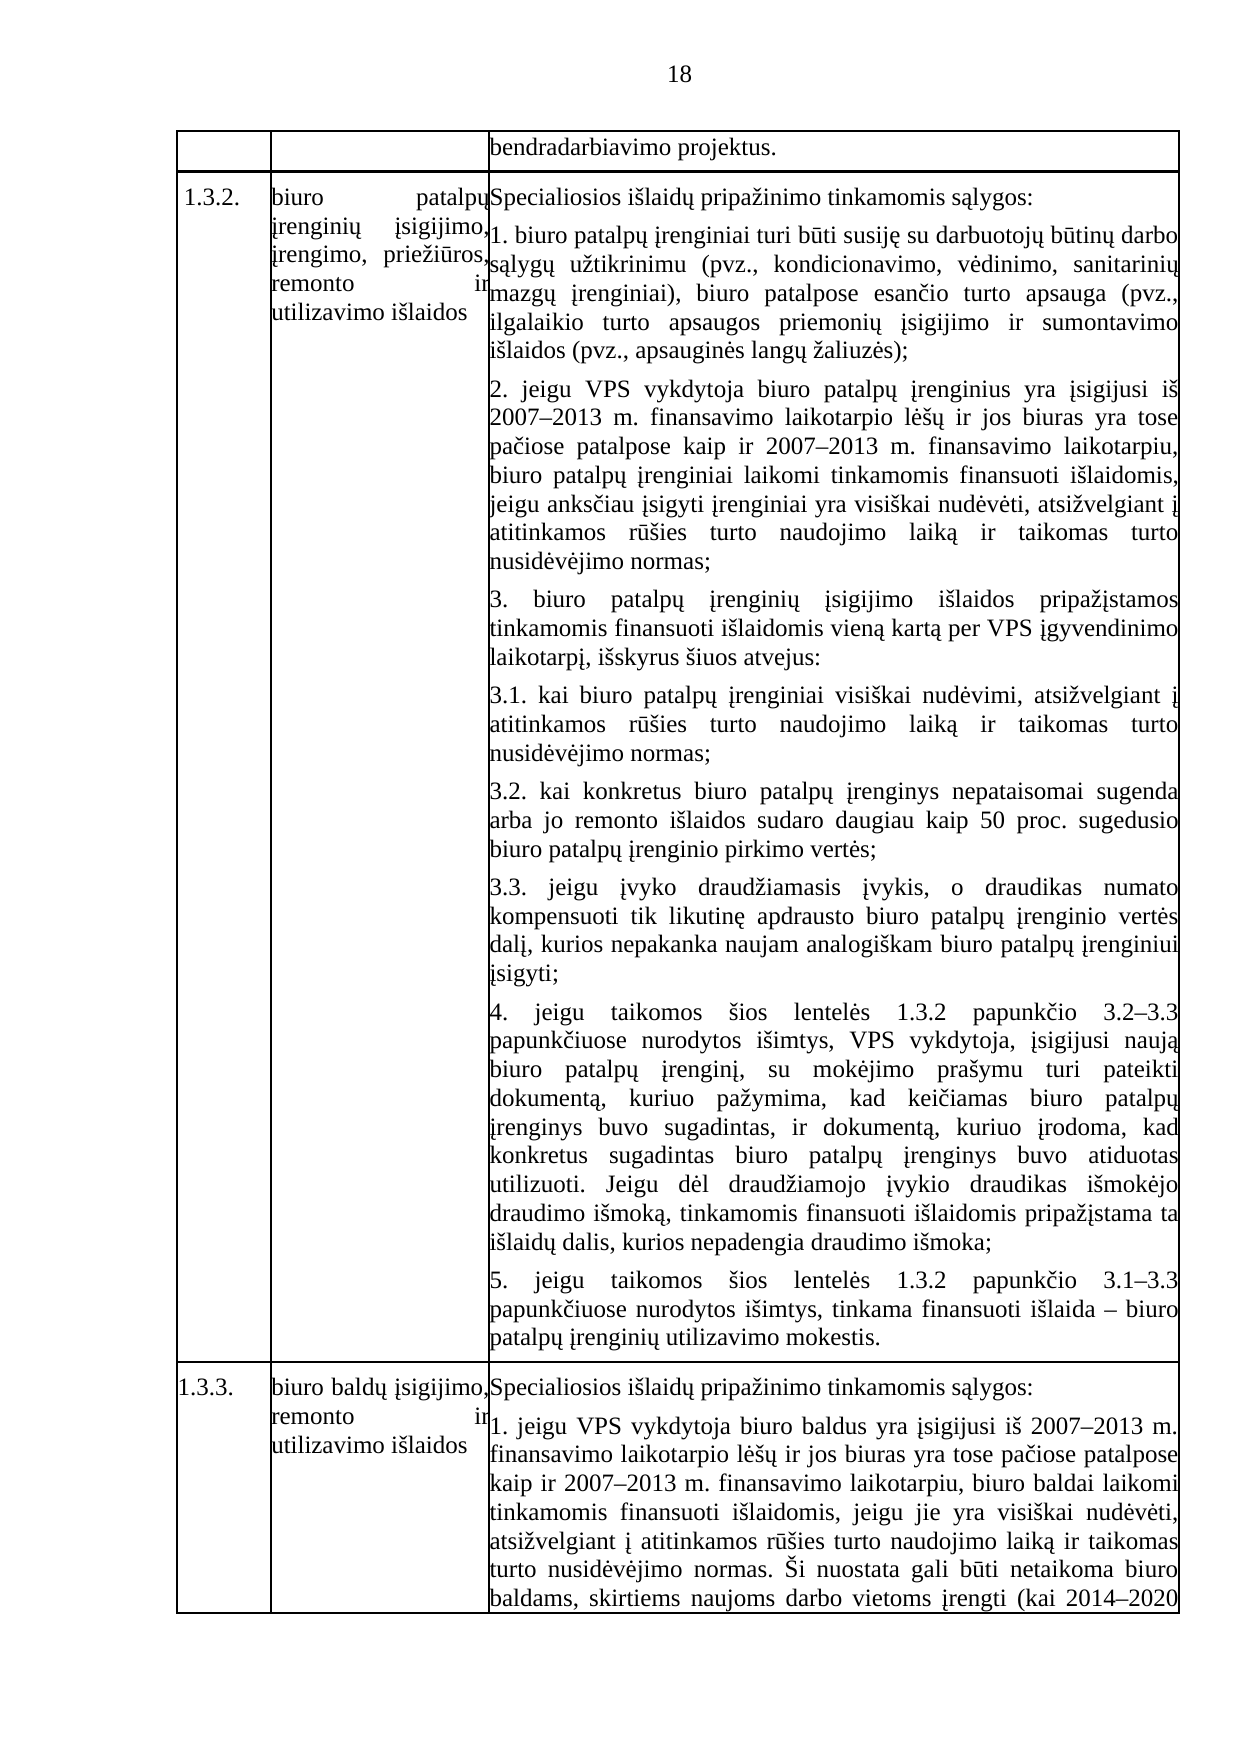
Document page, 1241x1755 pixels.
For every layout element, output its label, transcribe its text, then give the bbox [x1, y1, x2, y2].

table_cell [178, 132, 270, 170]
table_cell 1.3.3. [178, 1363, 270, 1612]
table_cell Specialiosios išlaidų pripažinimo tinkamomis sąlygos: 1. jeigu VPS vykdytoja biuro baldus yra įsigijusi iš 2007–2013 m. finansavimo laikotarpio lėšų ir jos biuras yra tose pačiose patalpose kaip ir 2007–2013 m. finansavimo laikotarpiu, biuro baldai laikomi tinkamomis finansuoti išlaidomis, jeigu jie yra visiškai nudėvėti, atsižvelgiant į atitinkamos rūšies turto naudojimo laiką ir taikomas turto nusidėvėjimo normas. Ši nuostata gali būti netaikoma biuro baldams, skirtiems naujoms darbo vietoms įrengti (kai 2014–2020 [490, 1363, 1178, 1612]
table_cell [272, 132, 488, 170]
table_cell Specialiosios išlaidų pripažinimo tinkamomis sąlygos: 1. biuro patalpų įrenginiai turi būti susiję su darbuotojų būtinų darbo sąlygų užtikrinimu (pvz., kondicionavimo, vėdinimo, sanitarinių mazgų įrenginiai), biuro patalpose esančio turto apsauga (pvz., ilgalaikio turto apsaugos priemonių įsigijimo ir sumontavimo išlaidos (pvz., apsauginės langų žaliuzės); 2. jeigu VPS vykdytoja biuro patalpų įrenginius yra įsigijusi iš 2007–2013 m. finansavimo laikotarpio lėšų ir jos biuras yra tose pačiose patalpose kaip ir 2007–2013 m. finansavimo laikotarpiu, biuro patalpų įrenginiai laikomi tinkamomis finansuoti išlaidomis, jeigu anksčiau įsigyti įrenginiai yra visiškai nudėvėti, atsižvelgiant į atitinkamos rūšies turto naudojimo laiką ir taikomas turto nusidėvėjimo normas; 3. biuro patalpų įrenginių įsigijimo išlaidos pripažįstamos tinkamomis finansuoti išlaidomis vieną kartą per VPS įgyvendinimo laikotarpį, išskyrus šiuos atvejus: 3.1. kai biuro patalpų įrenginiai visiškai nudėvimi, atsižvelgiant į atitinkamos rūšies turto naudojimo laiką ir taikomas turto nusidėvėjimo normas; 3.2. kai konkretus biuro patalpų įrenginys nepataisomai sugenda arba jo remonto išlaidos sudaro daugiau kaip 50 proc. sugedusio biuro patalpų įrenginio pirkimo vertės; 3.3. jeigu įvyko draudžiamasis įvykis, o draudikas numato kompensuoti tik likutinę apdrausto biuro patalpų įrenginio vertės dalį, kurios nepakanka naujam analogiškam biuro patalpų įrenginiui įsigyti; 4. jeigu taikomos šios lentelės 1.3.2 papunkčio 3.2–3.3 papunkčiuose nurodytos išimtys, VPS vykdytoja, įsigijusi naują biuro patalpų įrenginį, su mokėjimo prašymu turi pateikti dokumentą, kuriuo pažymima, kad keičiamas biuro patalpų įrenginys buvo sugadintas, ir dokumentą, kuriuo įrodoma, kad konkretus sugadintas biuro patalpų įrenginys buvo atiduotas utilizuoti. Jeigu dėl draudžiamojo įvykio draudikas išmokėjo draudimo išmoką, tinkamomis finansuoti išlaidomis pripažįstama ta išlaidų dalis, kurios nepadengia draudimo išmoka; 5. jeigu taikomos šios lentelės 1.3.2 papunkčio 3.1–3.3 papunkčiuose nurodytos išimtys, tinkama finansuoti išlaida – biuro patalpų įrenginių utilizavimo mokestis. [490, 173, 1178, 1361]
table_cell biuro baldų įsigijimo, remonto ir utilizavimo išlaidos [272, 1363, 488, 1612]
table_cell 1.3.2. [178, 173, 270, 1361]
table_cell biuro patalpų įrenginių įsigijimo, įrengimo, priežiūros, remonto ir utilizavimo išlaidos [272, 173, 488, 1361]
table_cell bendradarbiavimo projektus. [490, 132, 1178, 170]
